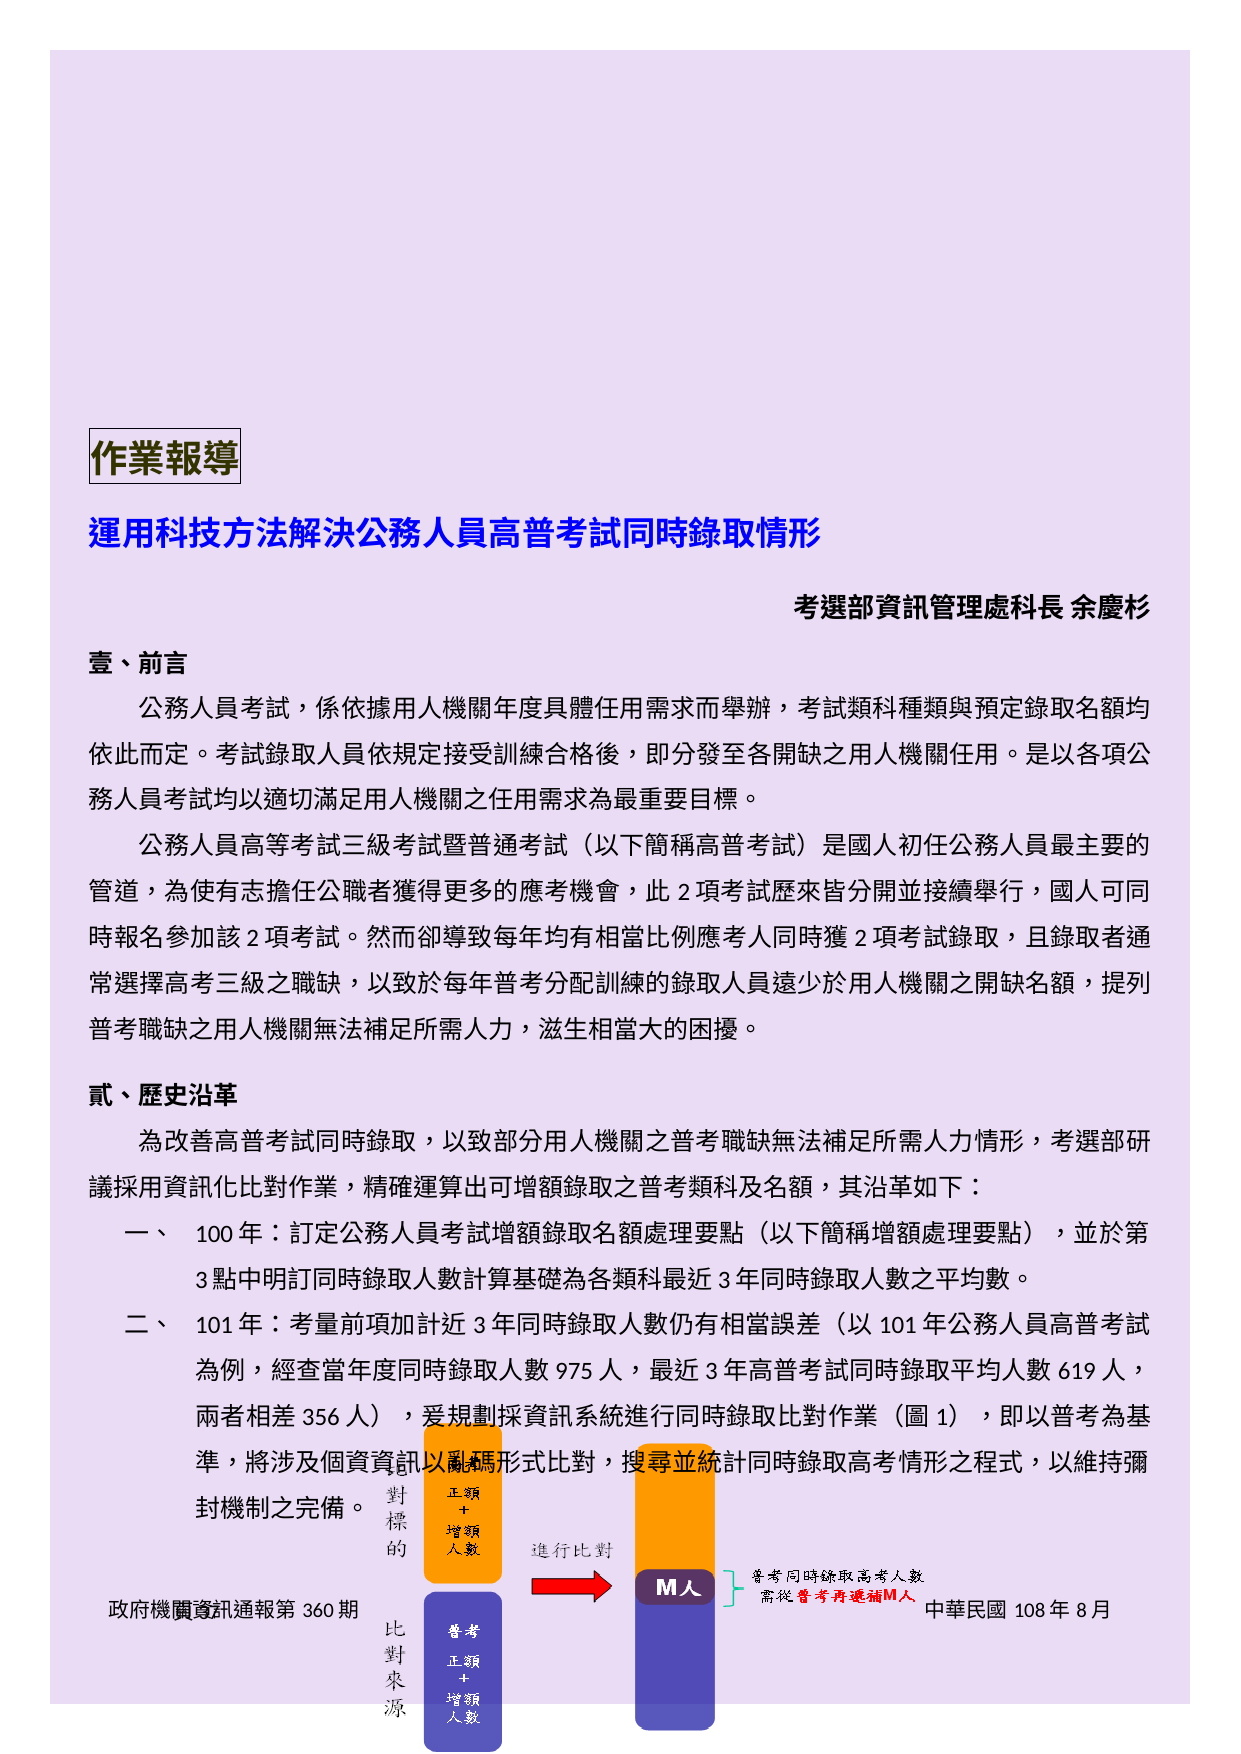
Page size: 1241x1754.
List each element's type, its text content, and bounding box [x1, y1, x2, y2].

text 貳、歷史沿革 [89, 1066, 1152, 1114]
list 公務人員高等考試三級考試暨普通考試（以下簡稱高普考試）是國人初任公務人員最主要的管道，為使有志擔任公職者獲得更多的應考機會，此2項考試歷來皆分開並接續舉行，國人可同時報名參加該2項考試。然而卻導致每年均有相當比例應考人同時獲2項考試錄取，且錄取者通常選擇高考三級之職缺，以致於每年普考分配訓練的錄取人員遠少於用人機關之開缺名額，提列普考職缺之用人機關無法補足所需人力，滋生相當大的困擾。 [89, 818, 1152, 1047]
text 考選部資訊管理處科長 余慶杉 [89, 568, 1152, 643]
text 運用科技方法解決公務人員高普考試同時錄取情形 [89, 493, 1152, 568]
list 101年：考量前項加計近3年同時錄取人數仍有相當誤差（以101年公務人員高普考試為例，經查當年度同時錄取人數975人，最近3年高普考試同時錄取平均人數619人，兩者相差356人），爰規劃採資訊系統進行同時錄取比對作業（圖1），即以普考為基準，將涉及個資資訊以亂碼形式比對，搜尋並統計同時錄取高考情形之程式，以維持彌封機制之完備。 [124, 1297, 1152, 1526]
list 100年：訂定公務人員考試增額錄取名額處理要點（以下簡稱增額處理要點），並於第3點中明訂同時錄取人數計算基礎為各類科最近3年同時錄取人數之平均數。 [124, 1206, 1152, 1297]
text 為改善高普考試同時錄取，以致部分用人機關之普考職缺無法補足所需人力情形，考選部研議採用資訊化比對作業，精確運算出可增額錄取之普考類科及名額，其沿革如下： [89, 1114, 1152, 1206]
text 壹、前言 [89, 643, 1152, 681]
text 作業報導 [89, 418, 1152, 493]
picture [367, 1526, 951, 1754]
list 公務人員考試，係依據用人機關年度具體任用需求而舉辦，考試類科種類與預定錄取名額均依此而定。考試錄取人員依規定接受訓練合格後，即分發至各開缺之用人機關任用。是以各項公務人員考試均以適切滿足用人機關之任用需求為最重要目標。 [89, 681, 1152, 818]
